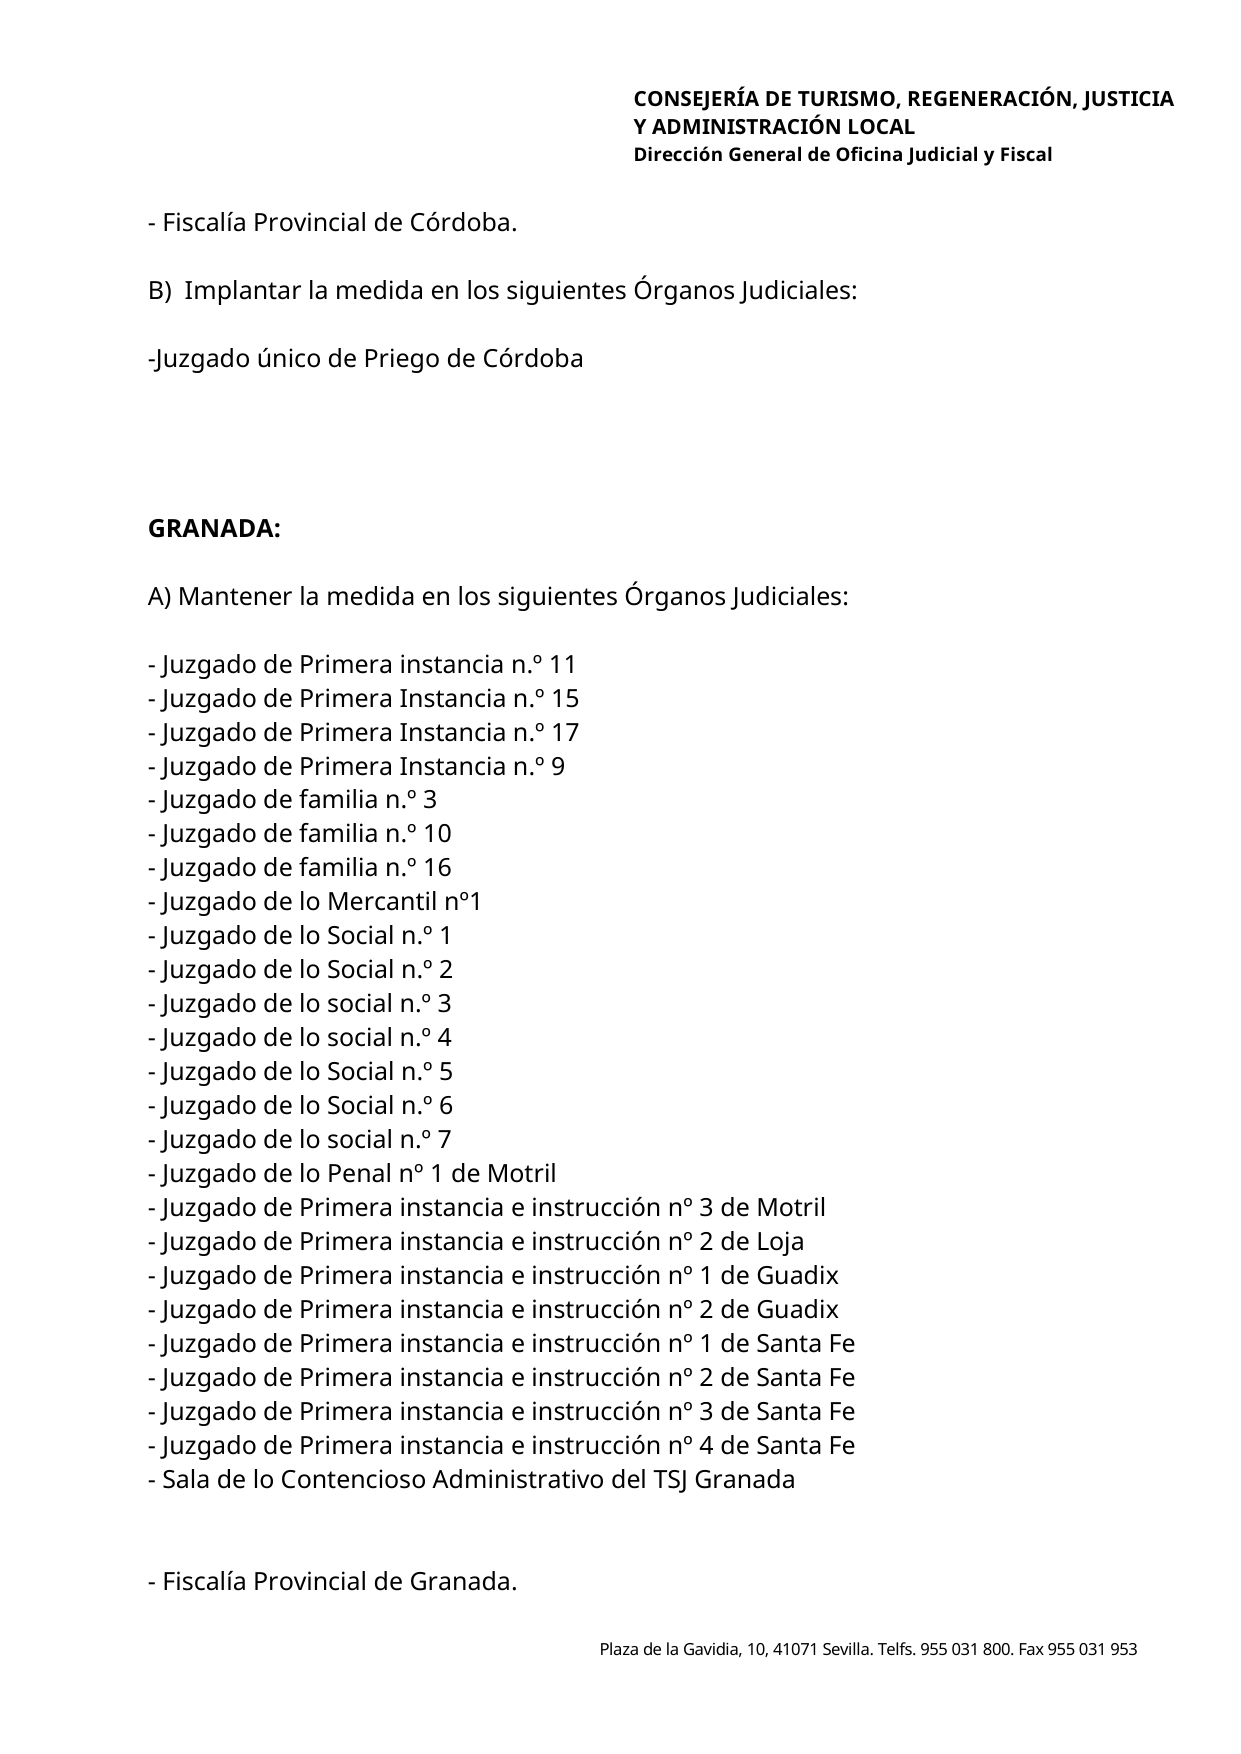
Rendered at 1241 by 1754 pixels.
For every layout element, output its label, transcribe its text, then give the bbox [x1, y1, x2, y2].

text - Juzgado de lo Penal nº 1 de Motril [148, 1156, 1152, 1190]
text - Juzgado de lo social n.º 4 [148, 1020, 1152, 1054]
text - Juzgado de lo social n.º 3 [148, 986, 1152, 1020]
text - Juzgado de lo Mercantil nº1 [148, 884, 1152, 918]
text - Juzgado de Primera instancia e instrucción nº 1 de Santa Fe [148, 1326, 1152, 1360]
text - Juzgado de lo social n.º 7 [148, 1122, 1152, 1156]
text - Juzgado de Primera Instancia n.º 17 [148, 714, 1152, 748]
text - Juzgado de Primera Instancia n.º 15 [148, 681, 1152, 714]
text - Juzgado de Primera instancia e instrucción nº 2 de Santa Fe [148, 1360, 1152, 1394]
text - Juzgado de Primera instancia n.º 11 [148, 647, 1152, 681]
text - Fiscalía Provincial de Granada. [148, 1563, 1152, 1597]
text - Juzgado de Primera instancia e instrucción nº 3 de Santa Fe [148, 1394, 1152, 1428]
text - Juzgado de Primera instancia e instrucción nº 1 de Guadix [148, 1258, 1152, 1292]
text - Juzgado de familia n.º 10 [148, 816, 1152, 850]
text - Juzgado de familia n.º 3 [148, 782, 1152, 816]
text B) Implantar la medida en los siguientes Órganos Judiciales: [148, 273, 1152, 307]
text A) Mantener la medida en los siguientes Órganos Judiciales: [148, 579, 1152, 613]
text - Juzgado de familia n.º 16 [148, 850, 1152, 884]
text GRANADA: [148, 511, 1152, 545]
text - Juzgado de lo Social n.º 5 [148, 1054, 1152, 1088]
text - Fiscalía Provincial de Córdoba. [148, 205, 1152, 239]
text - Juzgado de Primera instancia e instrucción nº 2 de Guadix [148, 1292, 1152, 1326]
text - Sala de lo Contencioso Administrativo del TSJ Granada [148, 1462, 1152, 1496]
text - Juzgado de lo Social n.º 6 [148, 1088, 1152, 1122]
text - Juzgado de Primera instancia e instrucción nº 4 de Santa Fe [148, 1428, 1152, 1462]
text - Juzgado de lo Social n.º 1 [148, 918, 1152, 952]
text - Juzgado de Primera instancia e instrucción nº 3 de Motril [148, 1190, 1152, 1224]
text -Juzgado único de Priego de Córdoba [148, 341, 1152, 375]
text - Juzgado de Primera instancia e instrucción nº 2 de Loja [148, 1224, 1152, 1258]
text - Juzgado de lo Social n.º 2 [148, 952, 1152, 986]
text - Juzgado de Primera Instancia n.º 9 [148, 748, 1152, 782]
